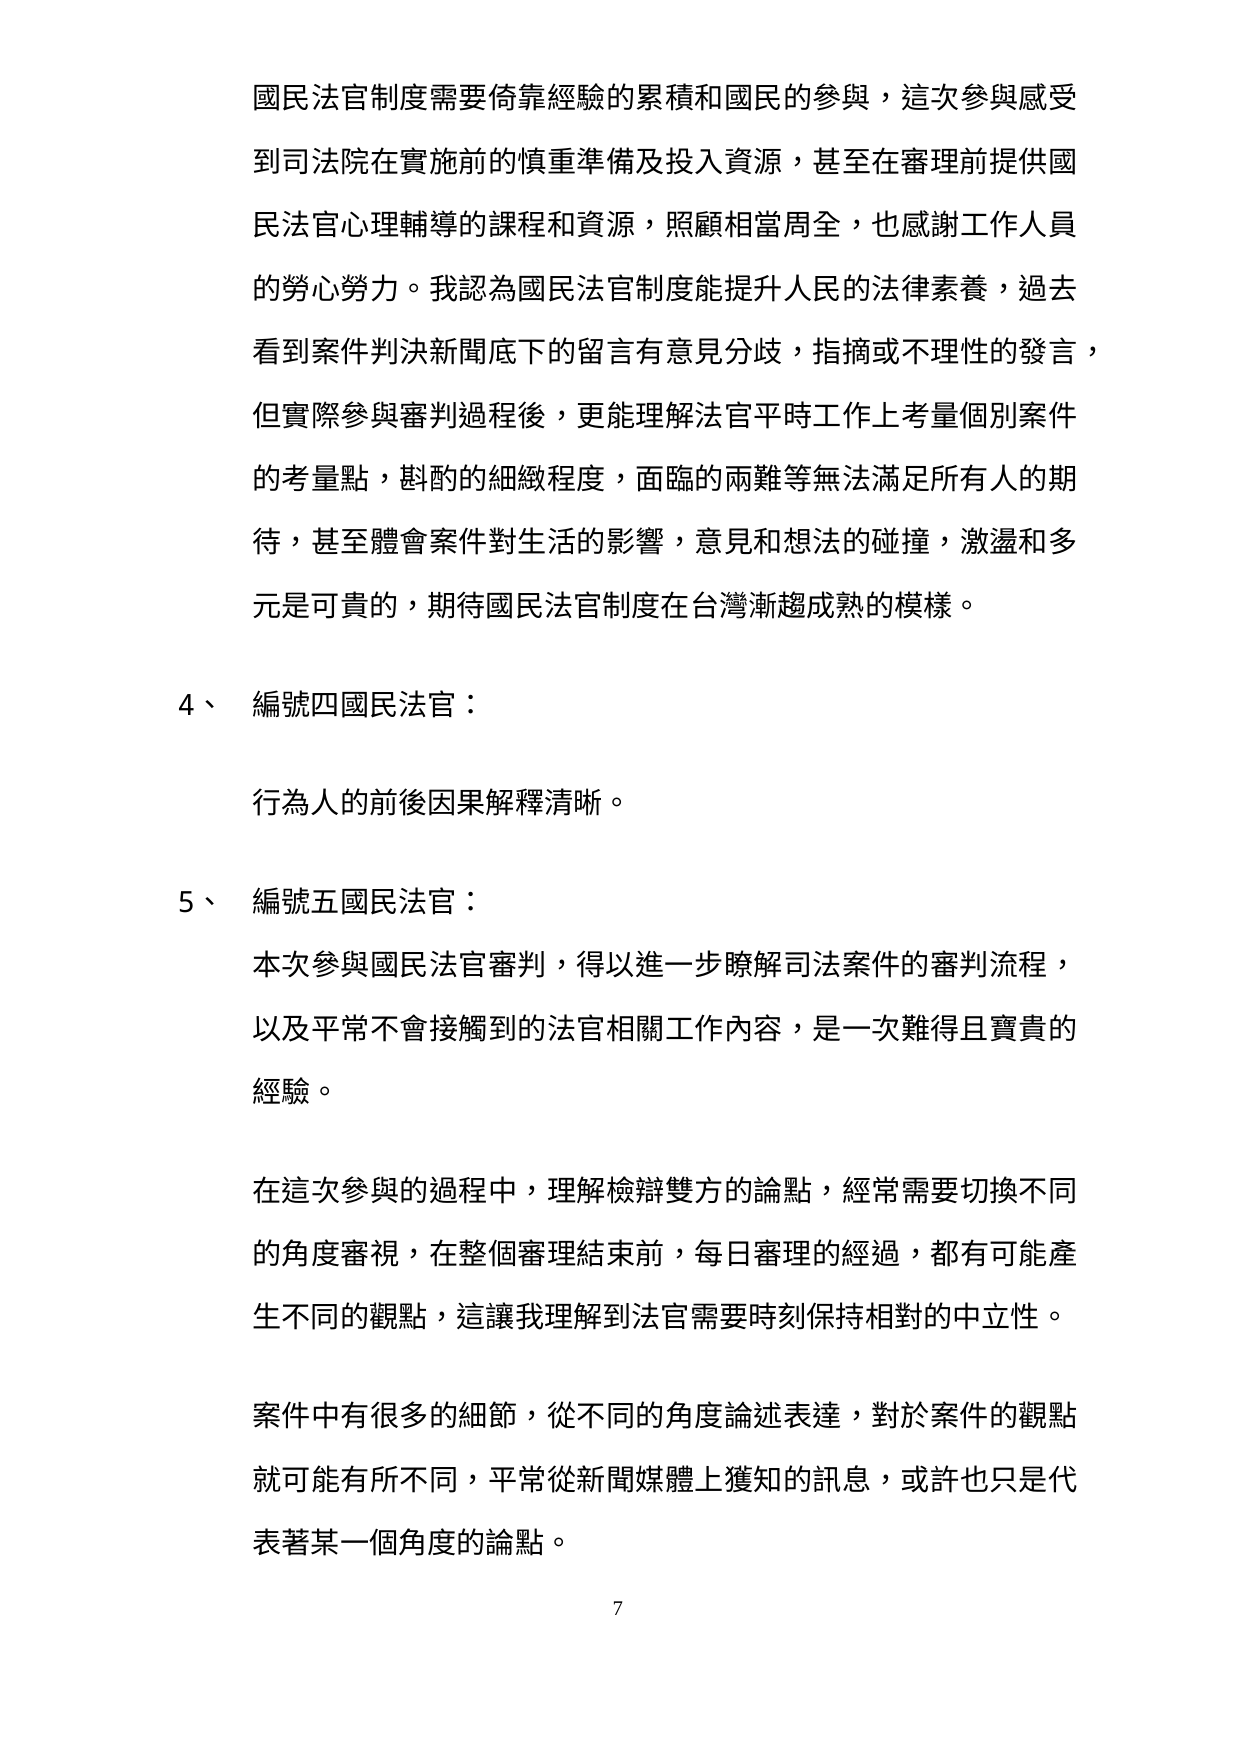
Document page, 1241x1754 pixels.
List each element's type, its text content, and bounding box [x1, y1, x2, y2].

text 行為人的前後因果解釋清晰。 [252, 780, 1078, 822]
text 國民法官制度需要倚靠經驗的累積和國民的參與，這次參與感受到司法院在實施前的慎重準備及投入資源，甚至在審理前提供國民法官心理輔導的課程和資源，照顧相當周全，也感謝工作人員的勞心勞力。我認為國民法官制度能提升人民的法律素養，過去看到案件判決新聞底下的留言有意見分歧，指摘或不理性的發言，但實際參與審判過程後，更能理解法官平時工作上考量個別案件的考量點，斟酌的細緻程度，面臨的兩難等無法滿足所有人的期待，甚至體會案件對生活的影響，意見和想法的碰撞，激盪和多元是可貴的，期待國民法官制度在台灣漸趨成熟的模樣。 [252, 75, 1078, 625]
list 編號四國民法官： [177, 681, 1078, 723]
list 編號五國民法官： [177, 878, 1078, 921]
text 本次參與國民法官審判，得以進一步瞭解司法案件的審判流程，以及平常不會接觸到的法官相關工作內容，是一次難得且寶貴的經驗。 [252, 942, 1078, 1111]
text 案件中有很多的細節，從不同的角度論述表達，對於案件的觀點就可能有所不同，平常從新聞媒體上獲知的訊息，或許也只是代表著某一個角度的論點。 [252, 1393, 1078, 1562]
text 在這次參與的過程中，理解檢辯雙方的論點，經常需要切換不同的角度審視，在整個審理結束前，每日審理的經過，都有可能產生不同的觀點，這讓我理解到法官需要時刻保持相對的中立性。 [252, 1167, 1078, 1336]
